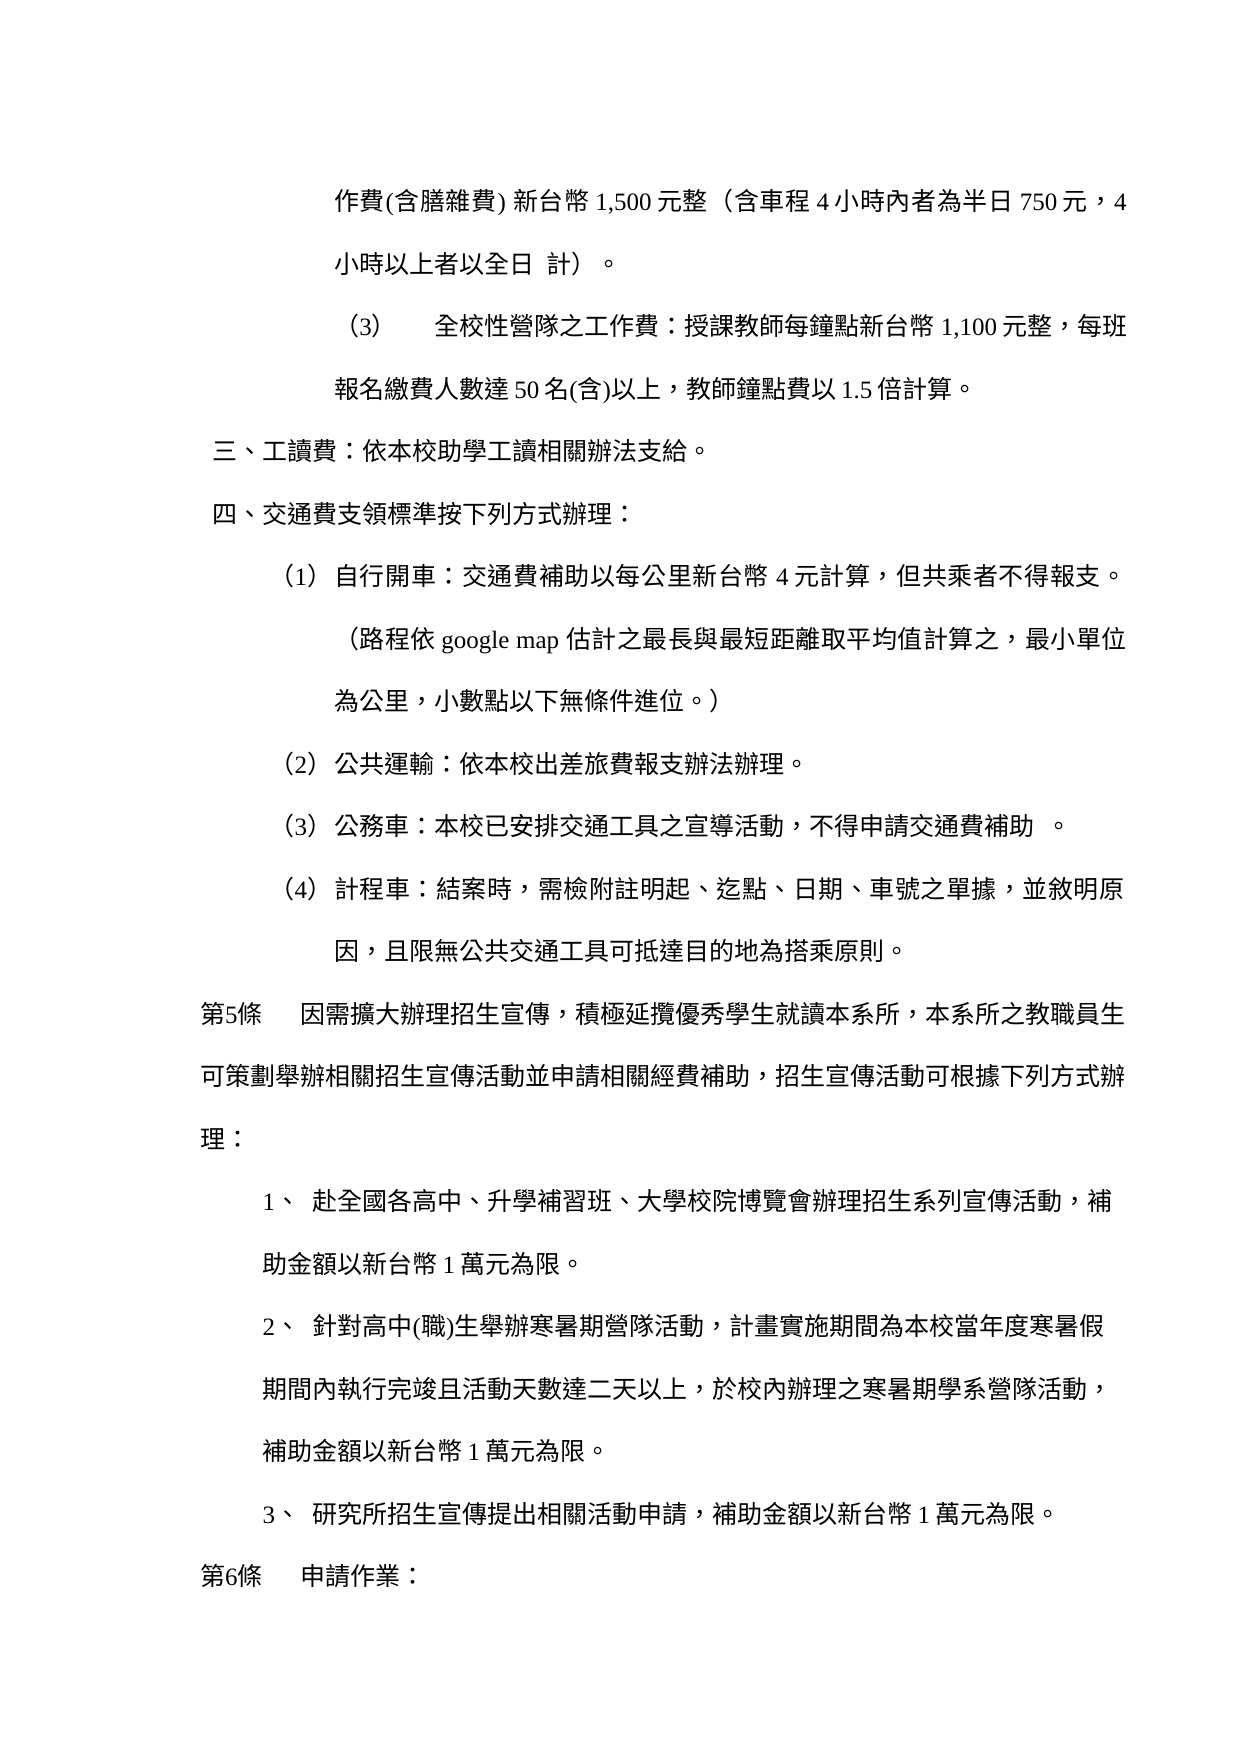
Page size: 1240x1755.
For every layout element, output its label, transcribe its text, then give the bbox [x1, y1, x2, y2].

list 公務車：本校已安排交通工具之宣導活動，不得申請交通費補助 。 [269, 783, 1127, 846]
text 四、交通費支領標準按下列方式辦理： [162, 471, 1127, 533]
list 公共運輸：依本校出差旅費報支辦法辦理。 [269, 721, 1127, 783]
list 申請作業： [200, 1533, 1127, 1596]
list 針對高中(職)生舉辦寒暑期營隊活動，計畫實施期間為本校當年度寒暑假期間內執行完竣且活動天數達二天以上，於校內辦理之寒暑期學系營隊活動，補助金額以新台幣1萬元為限。 [262, 1283, 1127, 1471]
list 赴全國各高中、升學補習班、大學校院博覽會辦理招生系列宣傳活動，補助金額以新台幣1萬元為限。 [262, 1158, 1127, 1283]
list 作費(含膳雜費) 新台幣1,500元整（含車程4小時內者為半日750元，4小時以上者以全日 計）。 [334, 158, 1127, 283]
text 三、工讀費：依本校助學工讀相關辦法支給。 [162, 408, 1127, 471]
list 因需擴大辦理招生宣傳，積極延攬優秀學生就讀本系所，本系所之教職員生可策劃舉辦相關招生宣傳活動並申請相關經費補助，招生宣傳活動可根據下列方式辦理： [200, 971, 1127, 1158]
list 計程車：結案時，需檢附註明起、迄點、日期、車號之單據，並敘明原因，且限無公共交通工具可抵達目的地為搭乘原則。 [269, 846, 1127, 971]
list 研究所招生宣傳提出相關活動申請，補助金額以新台幣1萬元為限。 [262, 1471, 1127, 1533]
list 全校性營隊之工作費：授課教師每鐘點新台幣1,100元整，每班報名繳費人數達50名(含)以上，教師鐘點費以1.5倍計算。 [334, 283, 1127, 408]
list 自行開車：交通費補助以每公里新台幣4元計算，但共乘者不得報支。（路程依google map 估計之最長與最短距離取平均值計算之，最小單位為公里，小數點以下無條件進位。） [269, 533, 1127, 721]
